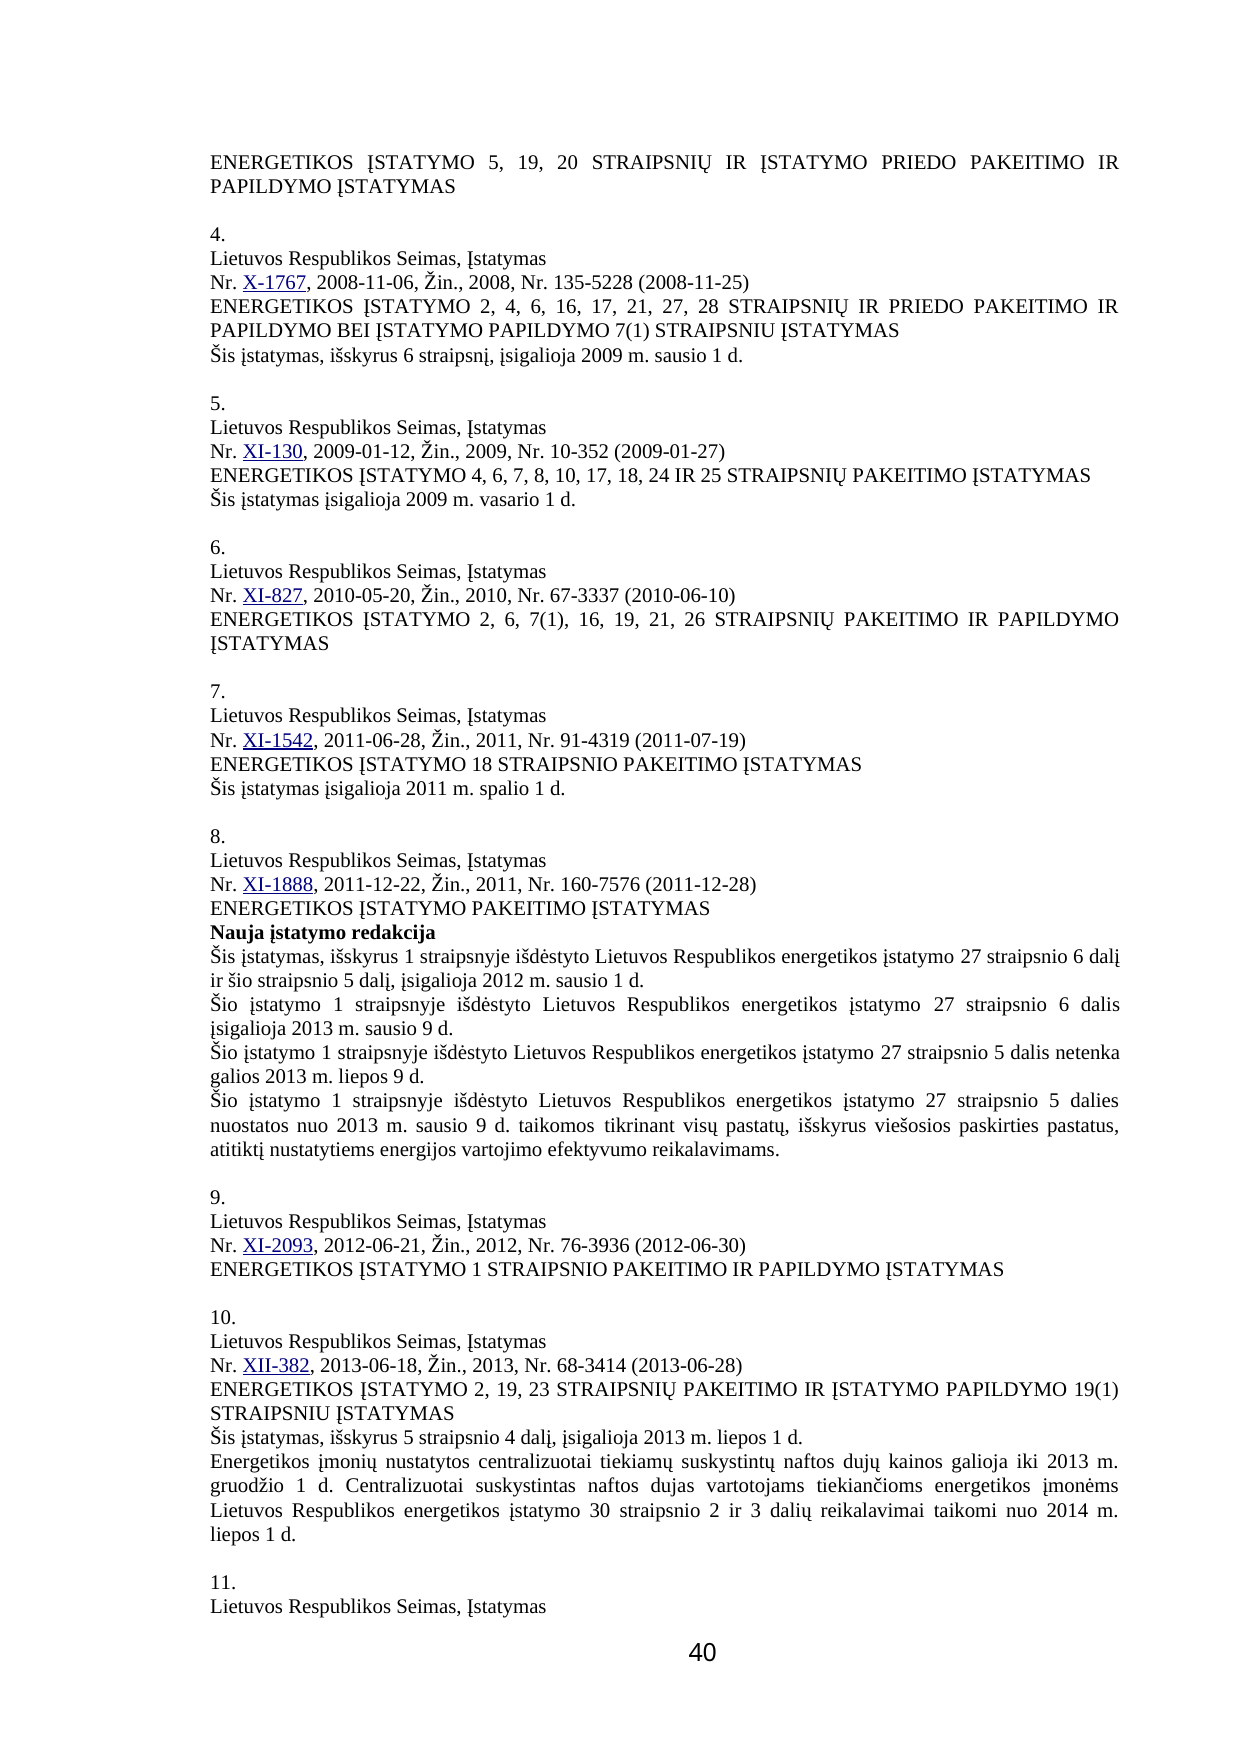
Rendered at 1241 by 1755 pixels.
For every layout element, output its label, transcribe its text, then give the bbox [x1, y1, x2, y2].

text ENERGETIKOS ĮSTATYMO 1 STRAIPSNIO PAKEITIMO IR PAPILDYMO ĮSTATYMAS [210, 1257, 1120, 1281]
text ENERGETIKOS ĮSTATYMO 2, 4, 6, 16, 17, 21, 27, 28 STRAIPSNIŲ IR PRIEDO PAKEITIMO IR PAPILDYMO BEI ĮSTATYMO PAPILDYMO 7(1) STRAIPSNIU ĮSTATYMAS [210, 294, 1120, 342]
text Nr. XI-1542, 2011-06-28, Žin., 2011, Nr. 91-4319 (2011-07-19) [210, 727, 1120, 752]
text Nauja įstatymo redakcija [210, 920, 1120, 944]
text Energetikos įmonių nustatytos centralizuotai tiekiamų suskystintų naftos dujų kainos galioja iki 2013 m. gruodžio 1 d. Centralizuotai suskystintas naftos dujas vartotojams tiekiančioms energetikos įmonėms Lietuvos Respublikos energetikos įstatymo 30 straipsnio 2 ir 3 dalių reikalavimai taikomi nuo 2014 m. liepos 1 d. [210, 1449, 1120, 1546]
text Nr. XII-382, 2013-06-18, Žin., 2013, Nr. 68-3414 (2013-06-28) [210, 1353, 1120, 1377]
text ENERGETIKOS ĮSTATYMO 5, 19, 20 STRAIPSNIŲ IR ĮSTATYMO PRIEDO PAKEITIMO IR PAPILDYMO ĮSTATYMAS [210, 150, 1120, 198]
subtitle Šio įstatymo 1 straipsnyje išdėstyto Lietuvos Respublikos energetikos įstatymo 27 straipsnio 5 dalis netenka galios 2013 m. liepos 9 d. [210, 1040, 1120, 1088]
text Šis įstatymas, išskyrus 6 straipsnį, įsigalioja 2009 m. sausio 1 d. [210, 342, 1120, 367]
text Lietuvos Respublikos Seimas, Įstatymas [210, 1329, 1120, 1353]
text Nr. XI-1888, 2011-12-22, Žin., 2011, Nr. 160-7576 (2011-12-28) [210, 872, 1120, 896]
text Lietuvos Respublikos Seimas, Įstatymas [210, 415, 1120, 439]
text Šis įstatymas, išskyrus 5 straipsnio 4 dalį, įsigalioja 2013 m. liepos 1 d. [210, 1425, 1120, 1449]
text 5. [210, 391, 1120, 415]
text 9. [210, 1185, 1120, 1209]
text ENERGETIKOS ĮSTATYMO 2, 19, 23 STRAIPSNIŲ PAKEITIMO IR ĮSTATYMO PAPILDYMO 19(1) STRAIPSNIU ĮSTATYMAS [210, 1377, 1120, 1425]
text ENERGETIKOS ĮSTATYMO 2, 6, 7(1), 16, 19, 21, 26 STRAIPSNIŲ PAKEITIMO IR PAPILDYMO ĮSTATYMAS [210, 607, 1120, 655]
text 10. [210, 1305, 1120, 1329]
text Nr. XI-2093, 2012-06-21, Žin., 2012, Nr. 76-3936 (2012-06-30) [210, 1233, 1120, 1257]
text 7. [210, 679, 1120, 703]
text Lietuvos Respublikos Seimas, Įstatymas [210, 246, 1120, 270]
text Lietuvos Respublikos Seimas, Įstatymas [210, 1594, 1120, 1618]
text 11. [210, 1570, 1120, 1594]
text Nr. XI-827, 2010-05-20, Žin., 2010, Nr. 67-3337 (2010-06-10) [210, 583, 1120, 607]
text Šis įstatymas įsigalioja 2009 m. vasario 1 d. [210, 487, 1120, 511]
text 4. [210, 222, 1120, 246]
text Lietuvos Respublikos Seimas, Įstatymas [210, 1209, 1120, 1233]
text Šio įstatymo 1 straipsnyje išdėstyto Lietuvos Respublikos energetikos įstatymo 27 straipsnio 5 dalies nuostatos nuo 2013 m. sausio 9 d. taikomos tikrinant visų pastatų, išskyrus viešosios paskirties pastatus, atitiktį nustatytiems energijos vartojimo efektyvumo reikalavimams. [210, 1088, 1120, 1161]
text ENERGETIKOS ĮSTATYMO 4, 6, 7, 8, 10, 17, 18, 24 IR 25 STRAIPSNIŲ PAKEITIMO ĮSTATYMAS [210, 463, 1120, 487]
text Lietuvos Respublikos Seimas, Įstatymas [210, 848, 1120, 872]
text ENERGETIKOS ĮSTATYMO PAKEITIMO ĮSTATYMAS [210, 896, 1120, 920]
subtitle Šis įstatymas, išskyrus 1 straipsnyje išdėstyto Lietuvos Respublikos energetikos įstatymo 27 straipsnio 6 dalį ir šio straipsnio 5 dalį, įsigalioja 2012 m. sausio 1 d. [210, 944, 1120, 992]
text Lietuvos Respublikos Seimas, Įstatymas [210, 703, 1120, 727]
text Nr. XI-130, 2009-01-12, Žin., 2009, Nr. 10-352 (2009-01-27) [210, 439, 1120, 463]
text Šio įstatymo 1 straipsnyje išdėstyto Lietuvos Respublikos energetikos įstatymo 27 straipsnio 6 dalis įsigalioja 2013 m. sausio 9 d. [210, 992, 1120, 1040]
text ENERGETIKOS ĮSTATYMO 18 STRAIPSNIO PAKEITIMO ĮSTATYMAS [210, 752, 1120, 776]
text Šis įstatymas įsigalioja 2011 m. spalio 1 d. [210, 776, 1120, 800]
text Nr. X-1767, 2008-11-06, Žin., 2008, Nr. 135-5228 (2008-11-25) [210, 270, 1120, 294]
text 8. [210, 824, 1120, 848]
text Lietuvos Respublikos Seimas, Įstatymas [210, 559, 1120, 583]
text 6. [210, 535, 1120, 559]
